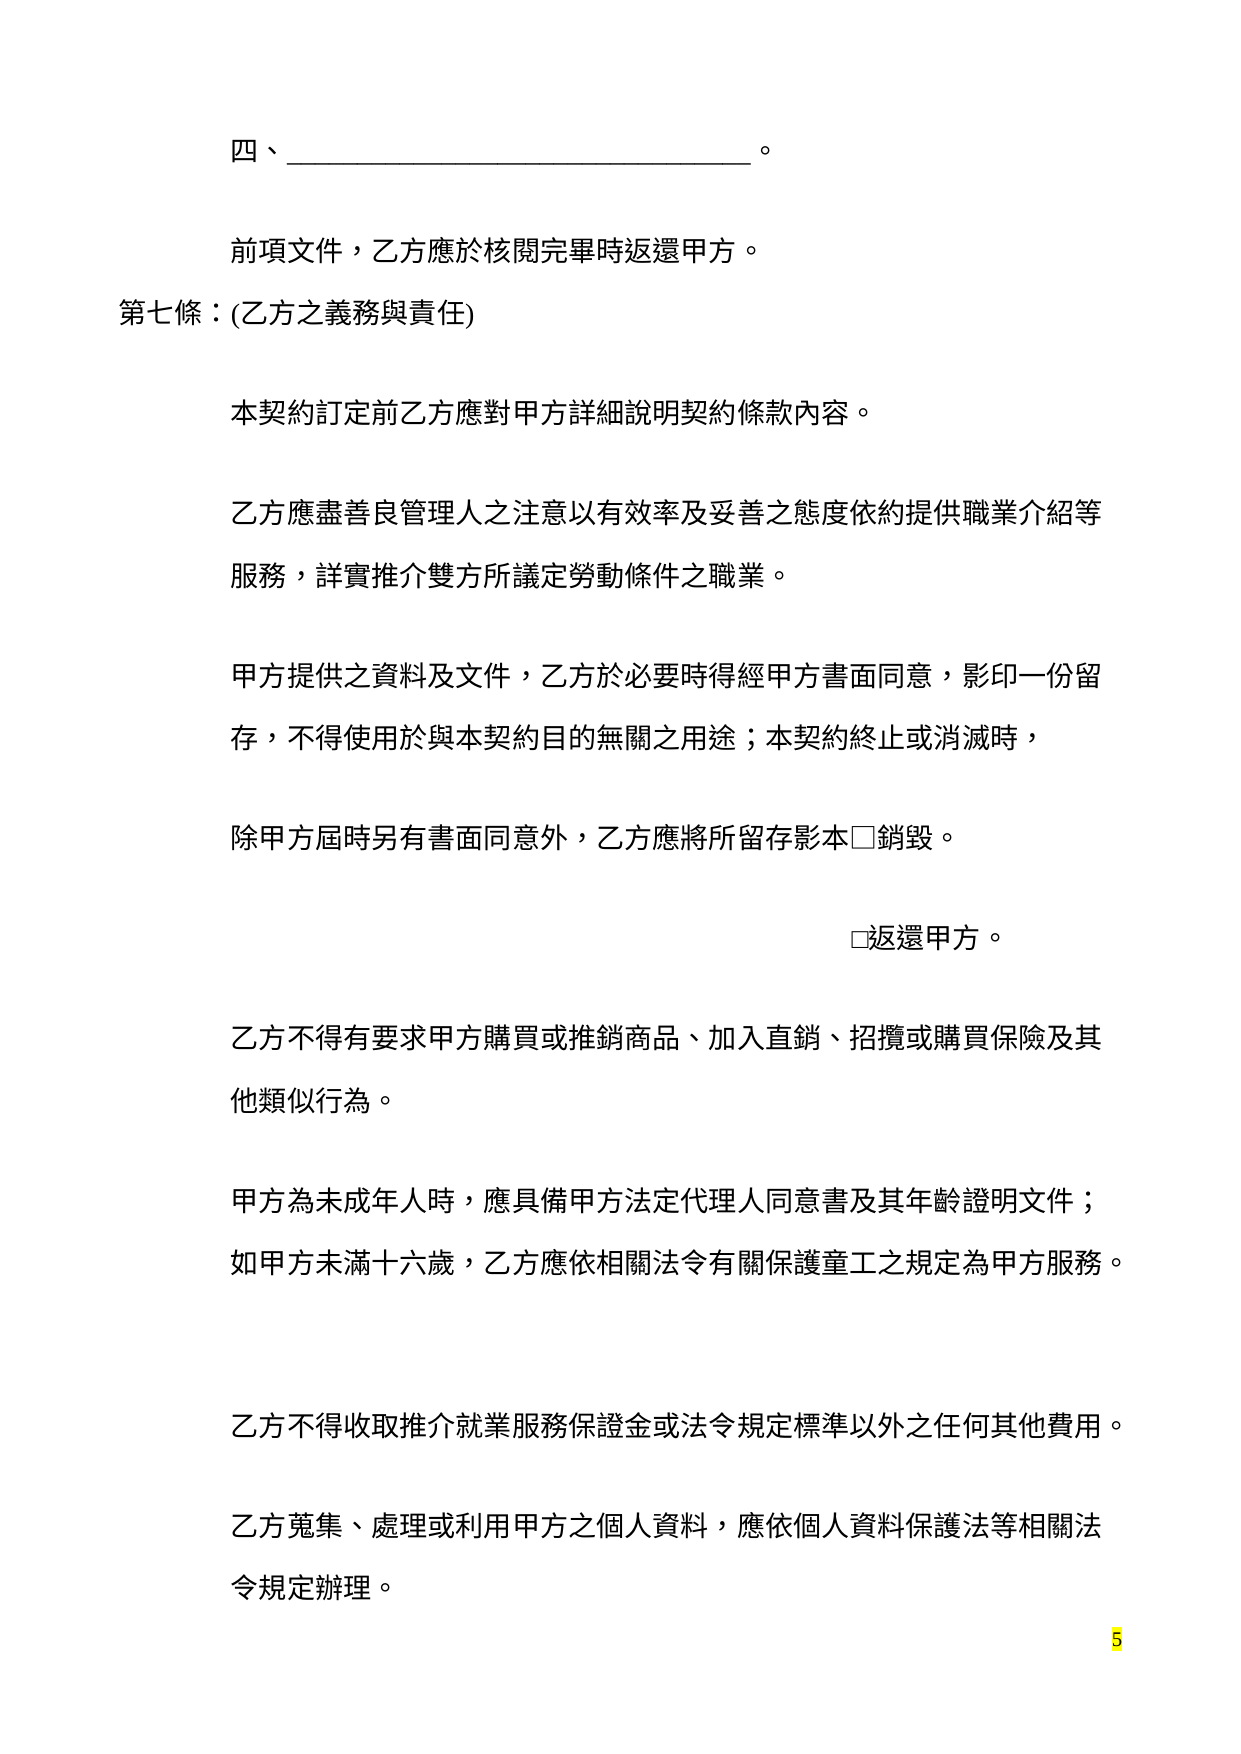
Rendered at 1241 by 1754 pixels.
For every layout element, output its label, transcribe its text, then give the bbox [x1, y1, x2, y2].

text 乙方不得收取推介就業服務保證金或法令規定標準以外之任何其他費用。 [231, 1383, 1122, 1445]
text 甲方提供之資料及文件，乙方於必要時得經甲方書面同意，影印一份留存，不得使用於與本契約目的無關之用途；本契約終止或消滅時， [231, 633, 1122, 758]
text 乙方不得有要求甲方購買或推銷商品、加入直銷、招攬或購買保險及其他類似行為。 [231, 995, 1122, 1120]
text 本契約訂定前乙方應對甲方詳細說明契約條款內容。 [231, 370, 1122, 433]
text 乙方蒐集、處理或利用甲方之個人資料，應依個人資料保護法等相關法令規定辦理。 [231, 1483, 1122, 1608]
text 甲方為未成年人時，應具備甲方法定代理人同意書及其年齡證明文件；如甲方未滿十六歲，乙方應依相關法令有關保護童工之規定為甲方服務。 [231, 1158, 1122, 1345]
text 除甲方屆時另有書面同意外，乙方應將所留存影本□銷毀。 [231, 795, 1122, 858]
text 乙方應盡善良管理人之注意以有效率及妥善之態度依約提供職業介紹等服務，詳實推介雙方所議定勞動條件之職業。 [231, 470, 1122, 595]
text 前項文件，乙方應於核閱完畢時返還甲方。 [231, 208, 1122, 270]
text □返還甲方。 [231, 895, 1122, 958]
text 第七條：(乙方之義務與責任) [118, 270, 1122, 333]
text 四、_________________________________。 [231, 108, 1122, 170]
